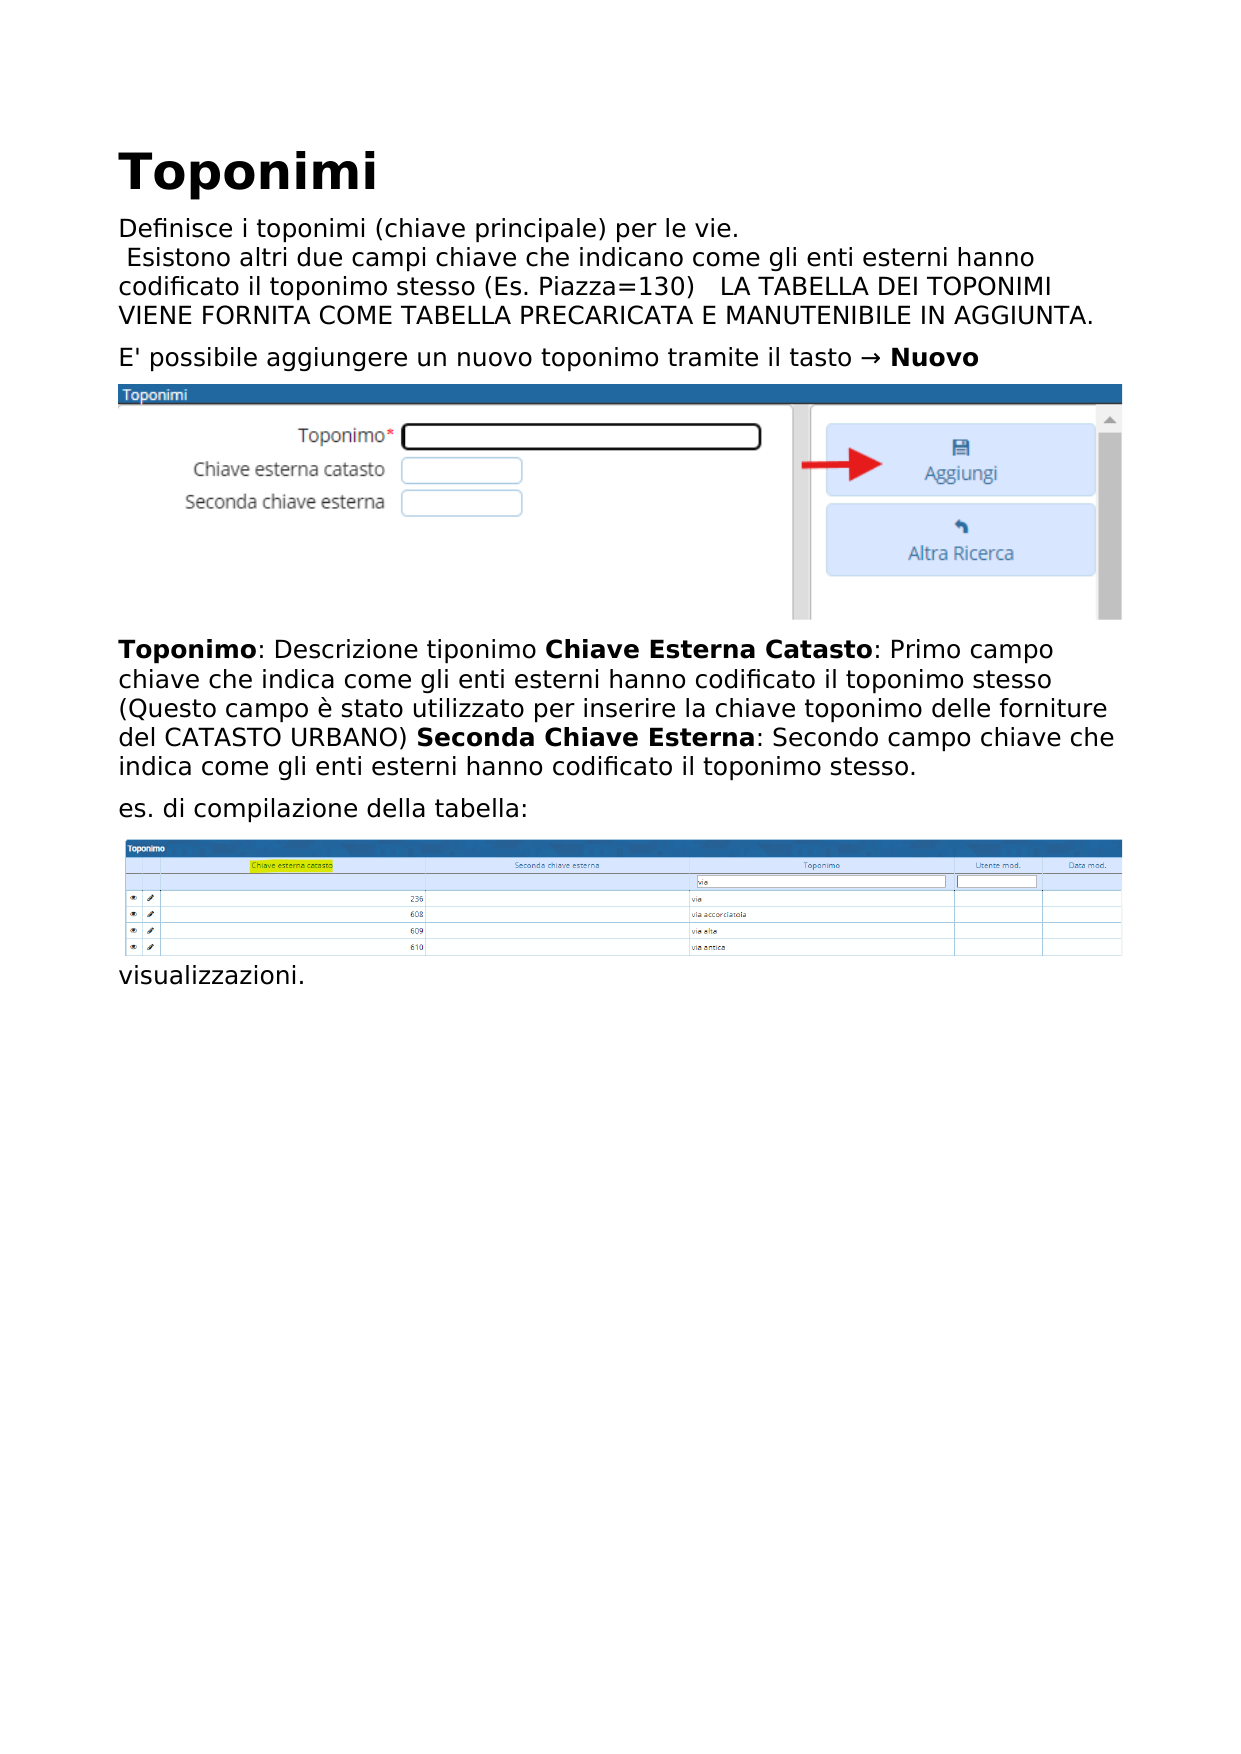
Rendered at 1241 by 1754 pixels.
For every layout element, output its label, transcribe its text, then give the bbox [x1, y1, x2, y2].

text es. di compilazione della tabella: [118, 794, 1122, 823]
text Toponimo: Descrizione tiponimo Chiave Esterna Catasto: Primo campo chiave che indica come gli enti esterni hanno codificato il toponimo stesso (Questo campo è stato utilizzato per inserire la chiave toponimo delle forniture del CATASTO URBANO) Seconda Chiave Esterna: Secondo campo chiave che indica come gli enti esterni hanno codificato il toponimo stesso. [118, 636, 1122, 781]
text Definisce i toponimi (chiave principale) per le vie. Esistono altri due campi chiave che indicano come gli enti esterni hanno codificato il toponimo stesso (Es. Piazza=130) LA TABELLA DEI TOPONIMI VIENE FORNITA COME TABELLA PRECARICATA E MANUTENIBILE IN AGGIUNTA. [118, 214, 1122, 331]
text E' possibile aggiungere un nuovo toponimo tramite il tasto → Nuovo [118, 343, 1122, 372]
subtitle Toponimi [118, 143, 1122, 201]
picture [118, 384, 1123, 624]
picture [118, 835, 1123, 956]
text visualizzazioni. [118, 956, 1122, 990]
